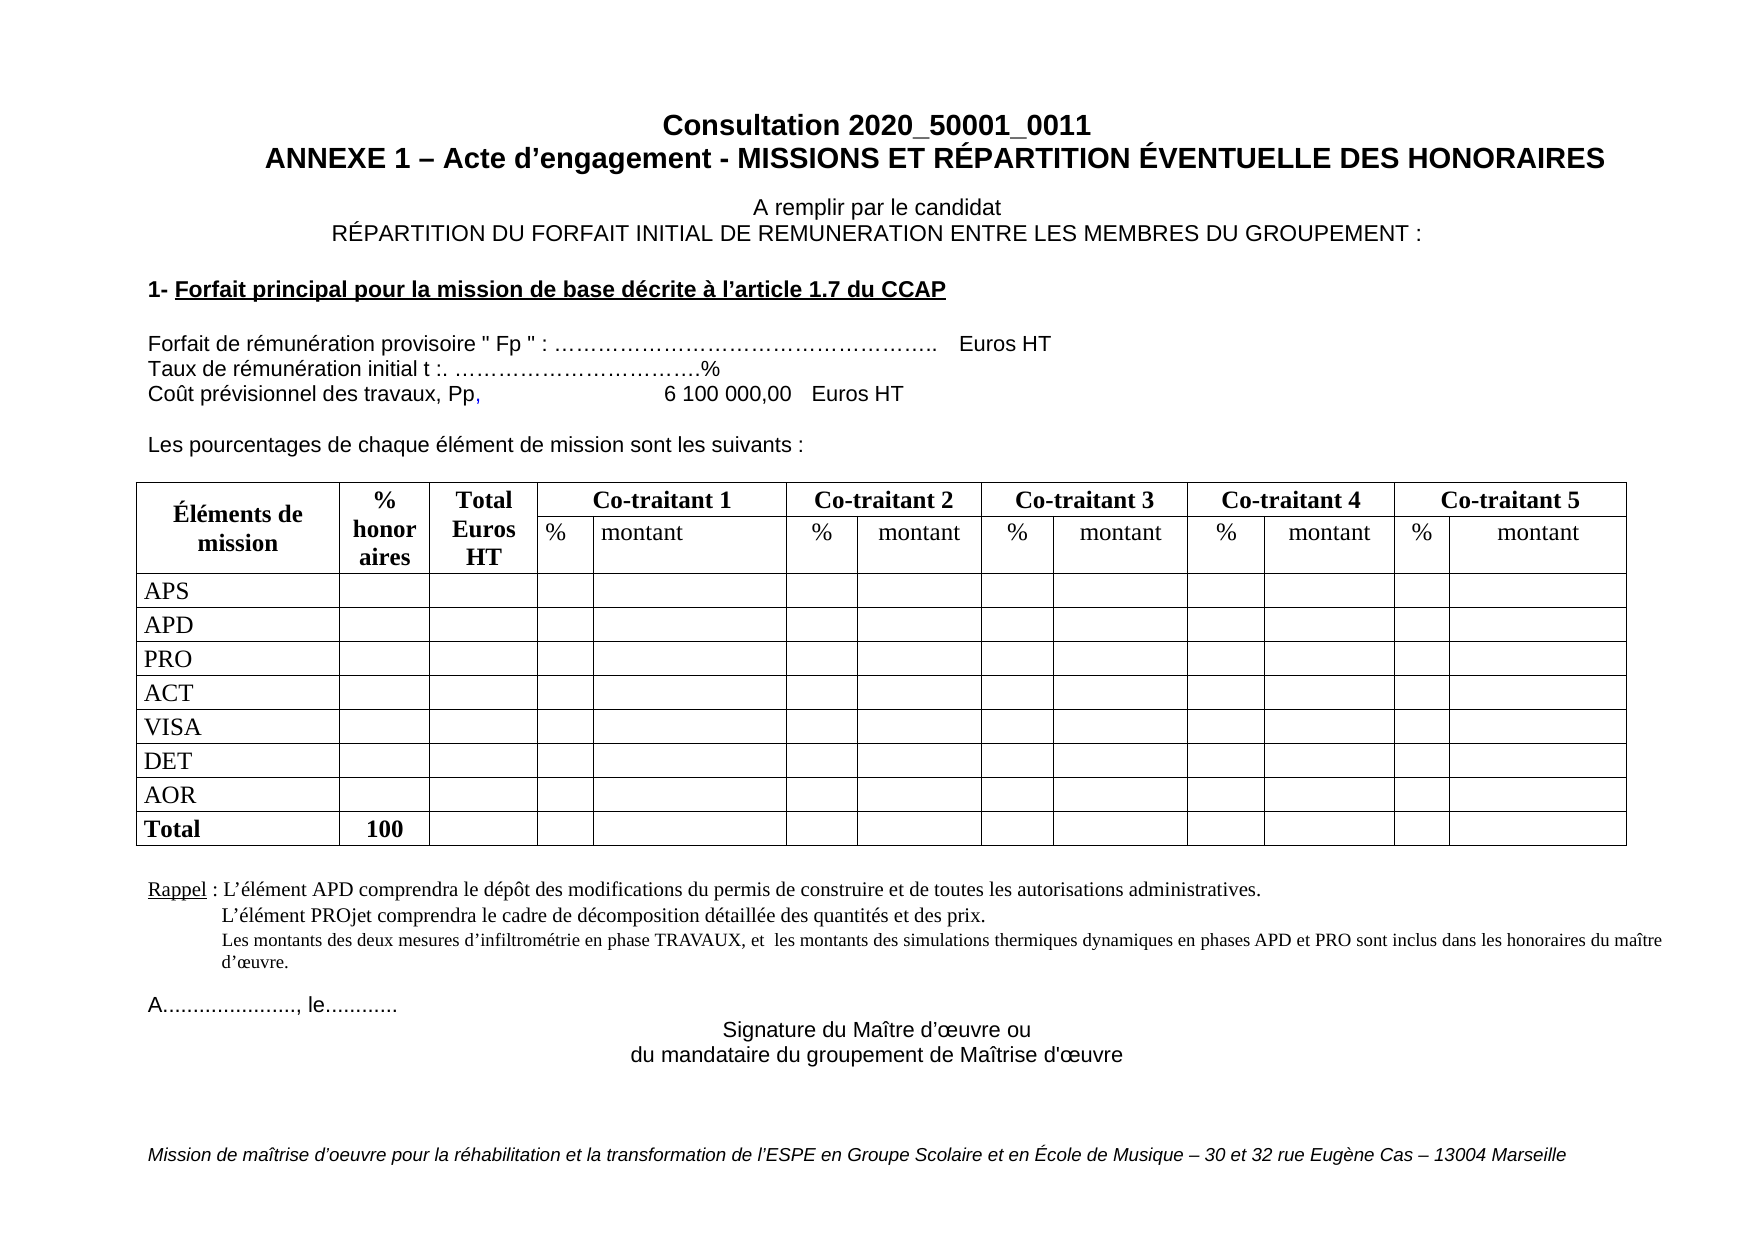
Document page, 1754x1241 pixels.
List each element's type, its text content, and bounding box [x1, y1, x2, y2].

table_cell [538, 608, 593, 641]
text 1- Forfait principal pour la mission de base décrite à l’article 1.7 du CCAP [148, 276, 1606, 302]
table_cell [1265, 676, 1394, 709]
table_cell [1450, 574, 1626, 607]
table_cell VISA [137, 710, 339, 743]
table_cell PRO [137, 642, 339, 675]
table_cell [538, 642, 593, 675]
table_cell APS [137, 574, 339, 607]
table_cell Total [137, 812, 339, 845]
table_cell [1188, 574, 1264, 607]
text du mandataire du groupement de Maîtrise d'œuvre [148, 1042, 1606, 1067]
table_cell [594, 608, 786, 641]
table_cell [1054, 710, 1187, 743]
table_cell [340, 710, 429, 743]
table_cell [1395, 710, 1449, 743]
table_cell [858, 574, 981, 607]
table_cell [1395, 676, 1449, 709]
table_cell montant [1450, 517, 1626, 573]
table_cell [1265, 642, 1394, 675]
table_cell [982, 676, 1053, 709]
table_cell [1265, 710, 1394, 743]
table_cell [787, 710, 857, 743]
table_cell [1265, 778, 1394, 811]
table_cell 100 [340, 812, 429, 845]
table_header Co-traitant 3 [982, 483, 1187, 516]
table_cell [1188, 676, 1264, 709]
table_cell [594, 676, 786, 709]
table_cell [1395, 744, 1449, 777]
table_cell [858, 744, 981, 777]
table_cell % [1188, 517, 1264, 573]
table_cell [430, 744, 537, 777]
table_cell [538, 812, 593, 845]
table_cell [1054, 574, 1187, 607]
table_cell [787, 778, 857, 811]
table_cell [1265, 812, 1394, 845]
table_cell [1395, 778, 1449, 811]
text Rappel : L’élément APD comprendra le dépôt des modifications du permis de construire et de toutes les autorisations administratives. [148, 877, 1594, 901]
table_cell [1054, 676, 1187, 709]
table_cell % [1395, 517, 1449, 573]
table_cell [430, 676, 537, 709]
table_cell [1395, 574, 1449, 607]
table_cell [538, 744, 593, 777]
table_cell [430, 608, 537, 641]
table_cell [1265, 574, 1394, 607]
table_cell [787, 608, 857, 641]
table_cell [1188, 710, 1264, 743]
text A remplir par le candidat [148, 194, 1606, 220]
table_cell [858, 642, 981, 675]
text Coût prévisionnel des travaux, Pp, 6 100 000,00 Euros HT [148, 381, 1606, 406]
table_cell [982, 608, 1053, 641]
table_cell [340, 778, 429, 811]
table_cell [594, 710, 786, 743]
text Signature du Maître d’œuvre ou [148, 1017, 1606, 1042]
text A......................, le............ [148, 991, 1606, 1017]
table_header Co-traitant 1 [538, 483, 786, 516]
text L’élément projet comprendra le cadre de décomposition détaillée des quantités et des prix. [148, 903, 1594, 927]
table_cell [1450, 676, 1626, 709]
table_cell [1054, 778, 1187, 811]
table_cell [1265, 744, 1394, 777]
table_cell [787, 744, 857, 777]
table_cell % [538, 517, 593, 573]
table_cell [1054, 744, 1187, 777]
table_header Éléments de mission [137, 483, 339, 573]
table_cell montant [1054, 517, 1187, 573]
table_cell [982, 642, 1053, 675]
table_cell % [787, 517, 857, 573]
table_cell [1054, 812, 1187, 845]
table_cell [982, 710, 1053, 743]
text Les montants des deux mesures d’infiltrométrie en phase TRAVAUX, et les montants des simulations thermiques dynamiques en phases APD et PRO sont inclus dans les honoraires du maître d’œuvre. [221, 929, 1665, 972]
table_header Co-traitant 2 [787, 483, 981, 516]
table_cell [1188, 642, 1264, 675]
table_cell [1188, 608, 1264, 641]
table_cell [787, 642, 857, 675]
table_cell [594, 744, 786, 777]
table_cell ACT [137, 676, 339, 709]
table_cell [787, 812, 857, 845]
text Taux de rémunération initial t :. …………………………….% [148, 356, 1606, 381]
table_cell montant [594, 517, 786, 573]
table_cell [858, 710, 981, 743]
table_cell [1188, 778, 1264, 811]
table_cell [1188, 744, 1264, 777]
table_cell [1054, 642, 1187, 675]
subtitle Consultation 2020_50001_0011 [148, 108, 1606, 141]
table_cell [787, 676, 857, 709]
table_cell [858, 812, 981, 845]
table_cell [594, 574, 786, 607]
subtitle ANNEXE 1 – Acte d’engagement - MISSIONS ET RÉPARTITION ÉVENTUELLE DES HONORAIRES [148, 141, 1606, 175]
table_cell [340, 642, 429, 675]
table_cell [594, 812, 786, 845]
table_cell [340, 676, 429, 709]
table_cell [1450, 642, 1626, 675]
table_cell [982, 574, 1053, 607]
table_cell [430, 574, 537, 607]
table_header Co-traitant 5 [1395, 483, 1626, 516]
table_cell [538, 778, 593, 811]
table_cell [340, 574, 429, 607]
table_cell [1450, 608, 1626, 641]
table_cell [982, 744, 1053, 777]
text RÉPARTITION DU FORFAIT INITIAL DE REMUNERATION ENTRE LES MEMBRES DU GROUPEMENT : [148, 220, 1606, 247]
table_cell [982, 812, 1053, 845]
table_cell [538, 574, 593, 607]
table_cell [594, 778, 786, 811]
table_cell montant [858, 517, 981, 573]
table_cell [1265, 608, 1394, 641]
table_cell [1395, 642, 1449, 675]
text Les pourcentages de chaque élément de mission sont les suivants : [148, 431, 1606, 457]
table_cell DET [137, 744, 339, 777]
table_cell [594, 642, 786, 675]
table_cell [1450, 710, 1626, 743]
text Forfait de rémunération provisoire " Fp " : …………………………………………….. Euros HT [148, 331, 1606, 356]
table_cell [538, 676, 593, 709]
table_cell [340, 608, 429, 641]
table_cell [1395, 812, 1449, 845]
table_cell [1450, 812, 1626, 845]
table_cell [982, 778, 1053, 811]
table_cell [430, 778, 537, 811]
table_cell AOR [137, 778, 339, 811]
table_cell [1450, 778, 1626, 811]
table_cell [538, 710, 593, 743]
table_cell % [982, 517, 1053, 573]
table_header Co-traitant 4 [1188, 483, 1394, 516]
table_cell [430, 812, 537, 845]
table_cell [1450, 744, 1626, 777]
table_cell montant [1265, 517, 1394, 573]
table_cell [1188, 812, 1264, 845]
table_cell [1395, 608, 1449, 641]
table_cell [430, 710, 537, 743]
table_cell [858, 778, 981, 811]
table_cell [1054, 608, 1187, 641]
table_header Total Euros HT [430, 483, 537, 573]
table_cell [340, 744, 429, 777]
table_cell [430, 642, 537, 675]
table_cell APD [137, 608, 339, 641]
table_header % honoraires [340, 483, 429, 573]
table_cell [858, 608, 981, 641]
table_cell [787, 574, 857, 607]
table_cell [858, 676, 981, 709]
